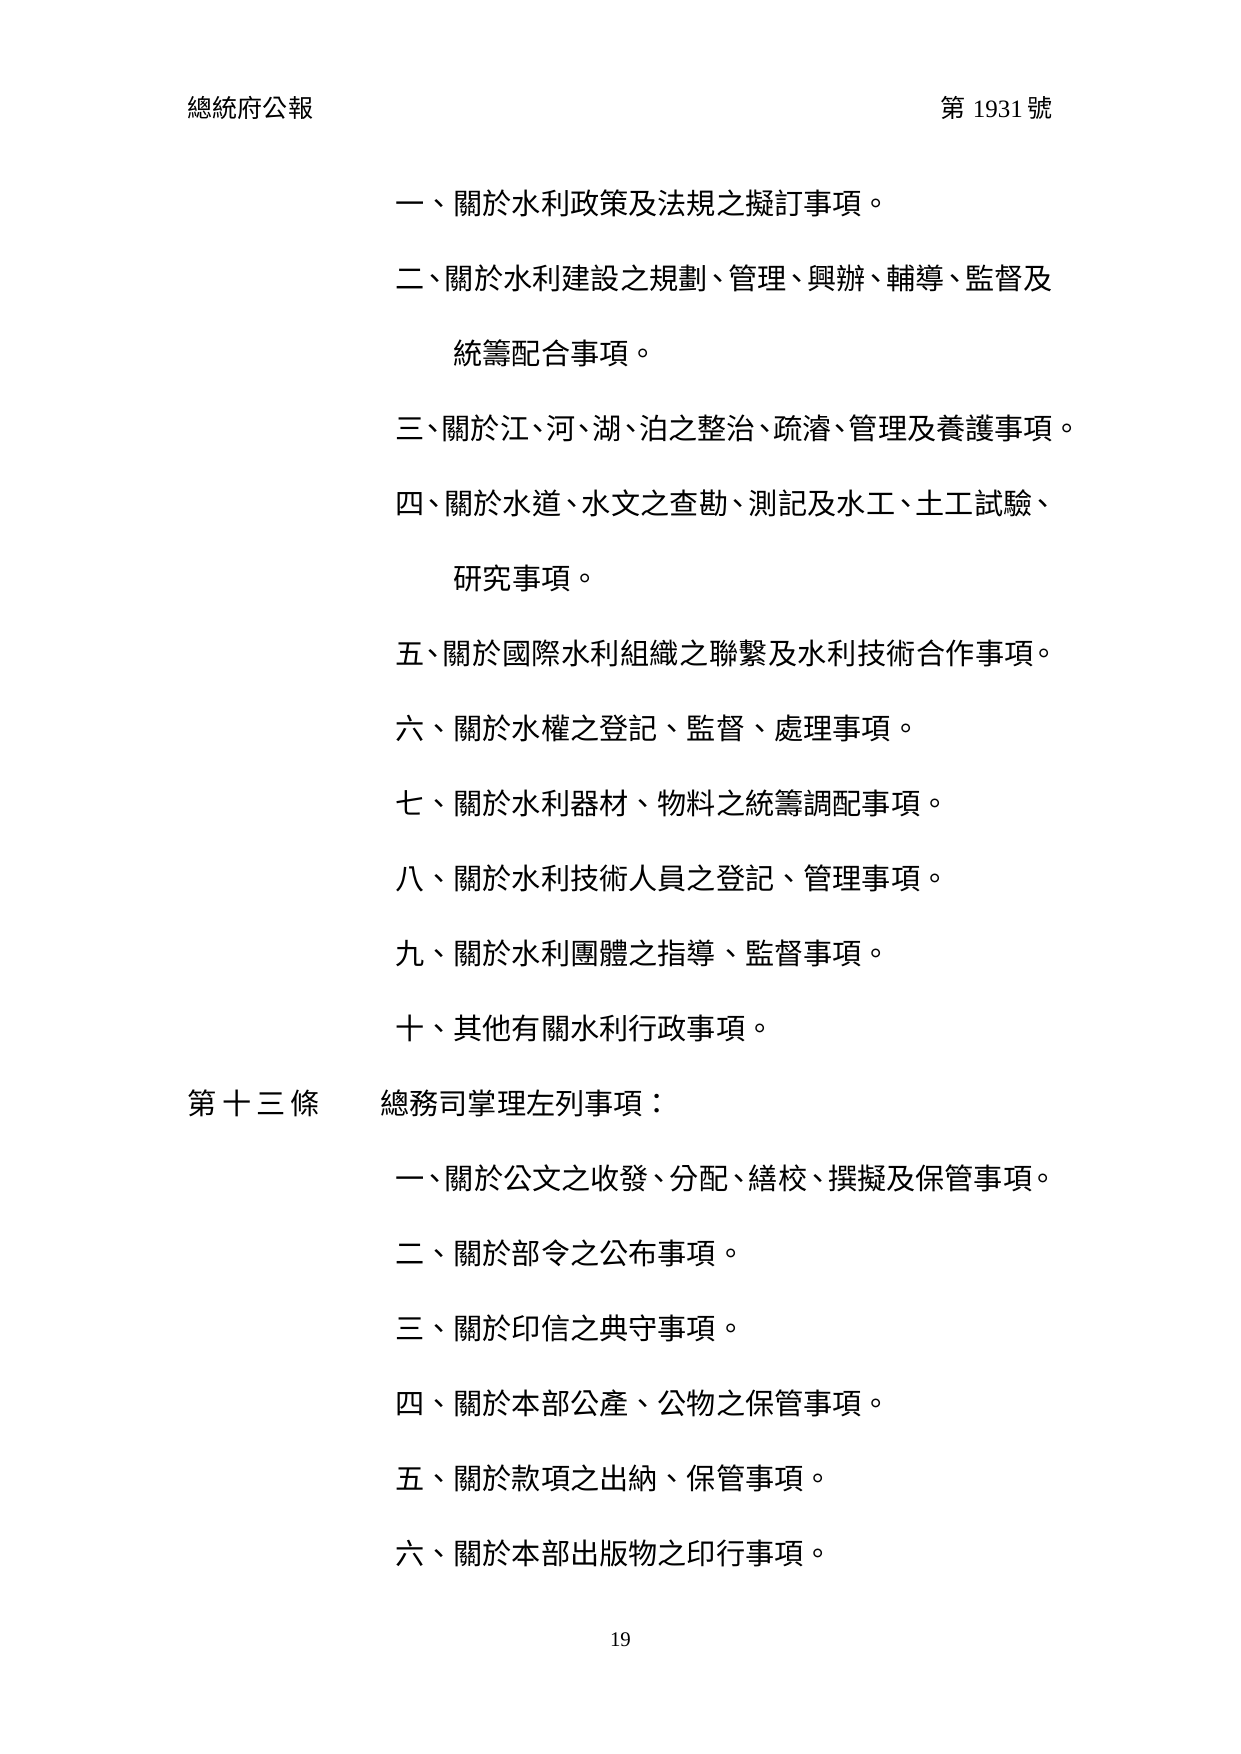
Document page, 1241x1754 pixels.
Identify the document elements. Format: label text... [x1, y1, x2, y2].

text 六、關於水權之登記、監督、處理事項。 [395, 689, 1053, 764]
text 二、關於部令之公布事項。 [395, 1214, 1053, 1289]
text 四、關於本部公產、公物之保管事項。 [395, 1364, 1053, 1439]
text 六、關於本部出版物之印行事項。 [395, 1514, 1053, 1589]
text 二、關於水利建設之規劃、管理、興辦、輔導、監督及統籌配合事項。 [395, 239, 1053, 389]
text 第十三條 總務司掌理左列事項： [187, 1064, 1053, 1139]
text 三、關於印信之典守事項。 [395, 1289, 1053, 1364]
text 七、關於水利器材、物料之統籌調配事項。 [395, 764, 1053, 839]
text 八、關於水利技術人員之登記、管理事項。 [395, 839, 1053, 914]
text 三、關於江、河、湖、泊之整治、疏濬、管理及養護事項。 [395, 389, 1053, 464]
text 五、關於款項之出納、保管事項。 [395, 1439, 1053, 1514]
text 五、關於國際水利組織之聯繫及水利技術合作事項。 [395, 614, 1053, 689]
text 四、關於水道、水文之查勘、測記及水工、土工試驗、研究事項。 [395, 464, 1053, 614]
text 一、關於公文之收發、分配、繕校、撰擬及保管事項。 [395, 1139, 1053, 1214]
text 一、關於水利政策及法規之擬訂事項。 [395, 164, 1053, 239]
text 九、關於水利團體之指導、監督事項。 [395, 914, 1053, 989]
text 十、其他有關水利行政事項。 [395, 989, 1053, 1064]
